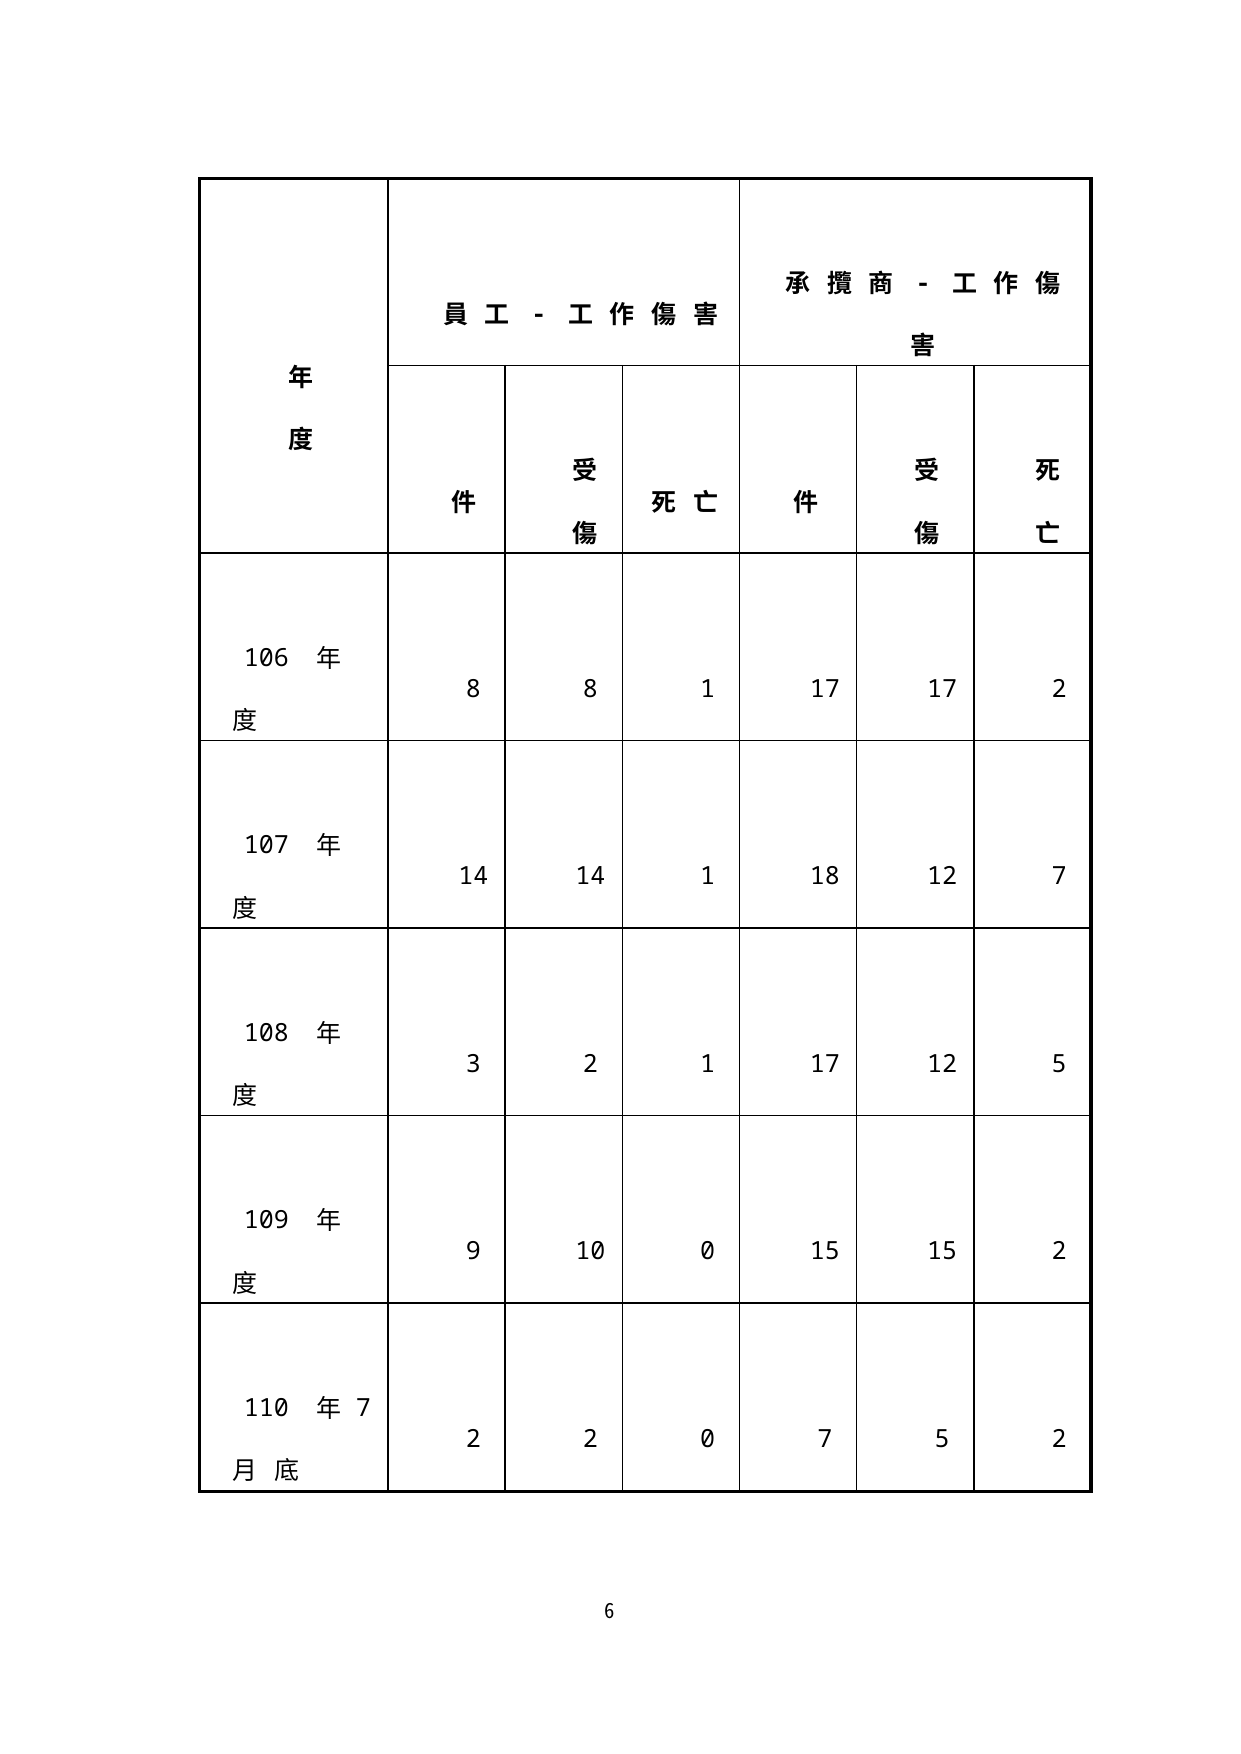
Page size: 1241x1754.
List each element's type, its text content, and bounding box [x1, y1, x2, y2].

table_cell 件 [740, 366, 856, 552]
table_cell 受傷 [506, 366, 622, 552]
table_cell 7 [740, 1304, 856, 1490]
table_cell 2 [389, 1304, 504, 1490]
table_cell 2 [975, 1116, 1089, 1302]
table_cell 108年度 [201, 929, 387, 1115]
table_cell 死亡 [623, 366, 739, 552]
table_cell 0 [623, 1304, 739, 1490]
table_cell 1 [623, 741, 739, 927]
table_cell 110年7月底 [201, 1304, 387, 1490]
table_header 年 度 [201, 180, 387, 552]
table_cell 5 [857, 1304, 973, 1490]
table_cell 2 [975, 1304, 1089, 1490]
table_cell 3 [389, 929, 504, 1115]
table_cell 0 [623, 1116, 739, 1302]
table_cell 17 [857, 554, 973, 740]
table_cell 10 [506, 1116, 622, 1302]
table_cell 2 [975, 554, 1089, 740]
table_cell 死亡 [975, 366, 1089, 552]
table_cell 受傷 [857, 366, 973, 552]
table_header 承攬商-工作傷害 [740, 180, 1089, 365]
table_cell 14 [389, 741, 504, 927]
table_cell 12 [857, 929, 973, 1115]
table_cell 件 [389, 366, 504, 552]
table_cell 1 [623, 554, 739, 740]
table_cell 1 [623, 929, 739, 1115]
table_cell 7 [975, 741, 1089, 927]
table_cell 8 [506, 554, 622, 740]
table_cell 2 [506, 1304, 622, 1490]
table_cell 107年度 [201, 741, 387, 927]
table_cell 18 [740, 741, 856, 927]
table_cell 17 [740, 929, 856, 1115]
table_cell 17 [740, 554, 856, 740]
table_cell 106年度 [201, 554, 387, 740]
table_cell 15 [857, 1116, 973, 1302]
table_cell 12 [857, 741, 973, 927]
table_cell 8 [389, 554, 504, 740]
table_cell 2 [506, 929, 622, 1115]
table_cell 9 [389, 1116, 504, 1302]
table_cell 14 [506, 741, 622, 927]
table_header 員工-工作傷害 [389, 180, 739, 365]
table_cell 15 [740, 1116, 856, 1302]
table_cell 5 [975, 929, 1089, 1115]
table_cell 109年度 [201, 1116, 387, 1302]
